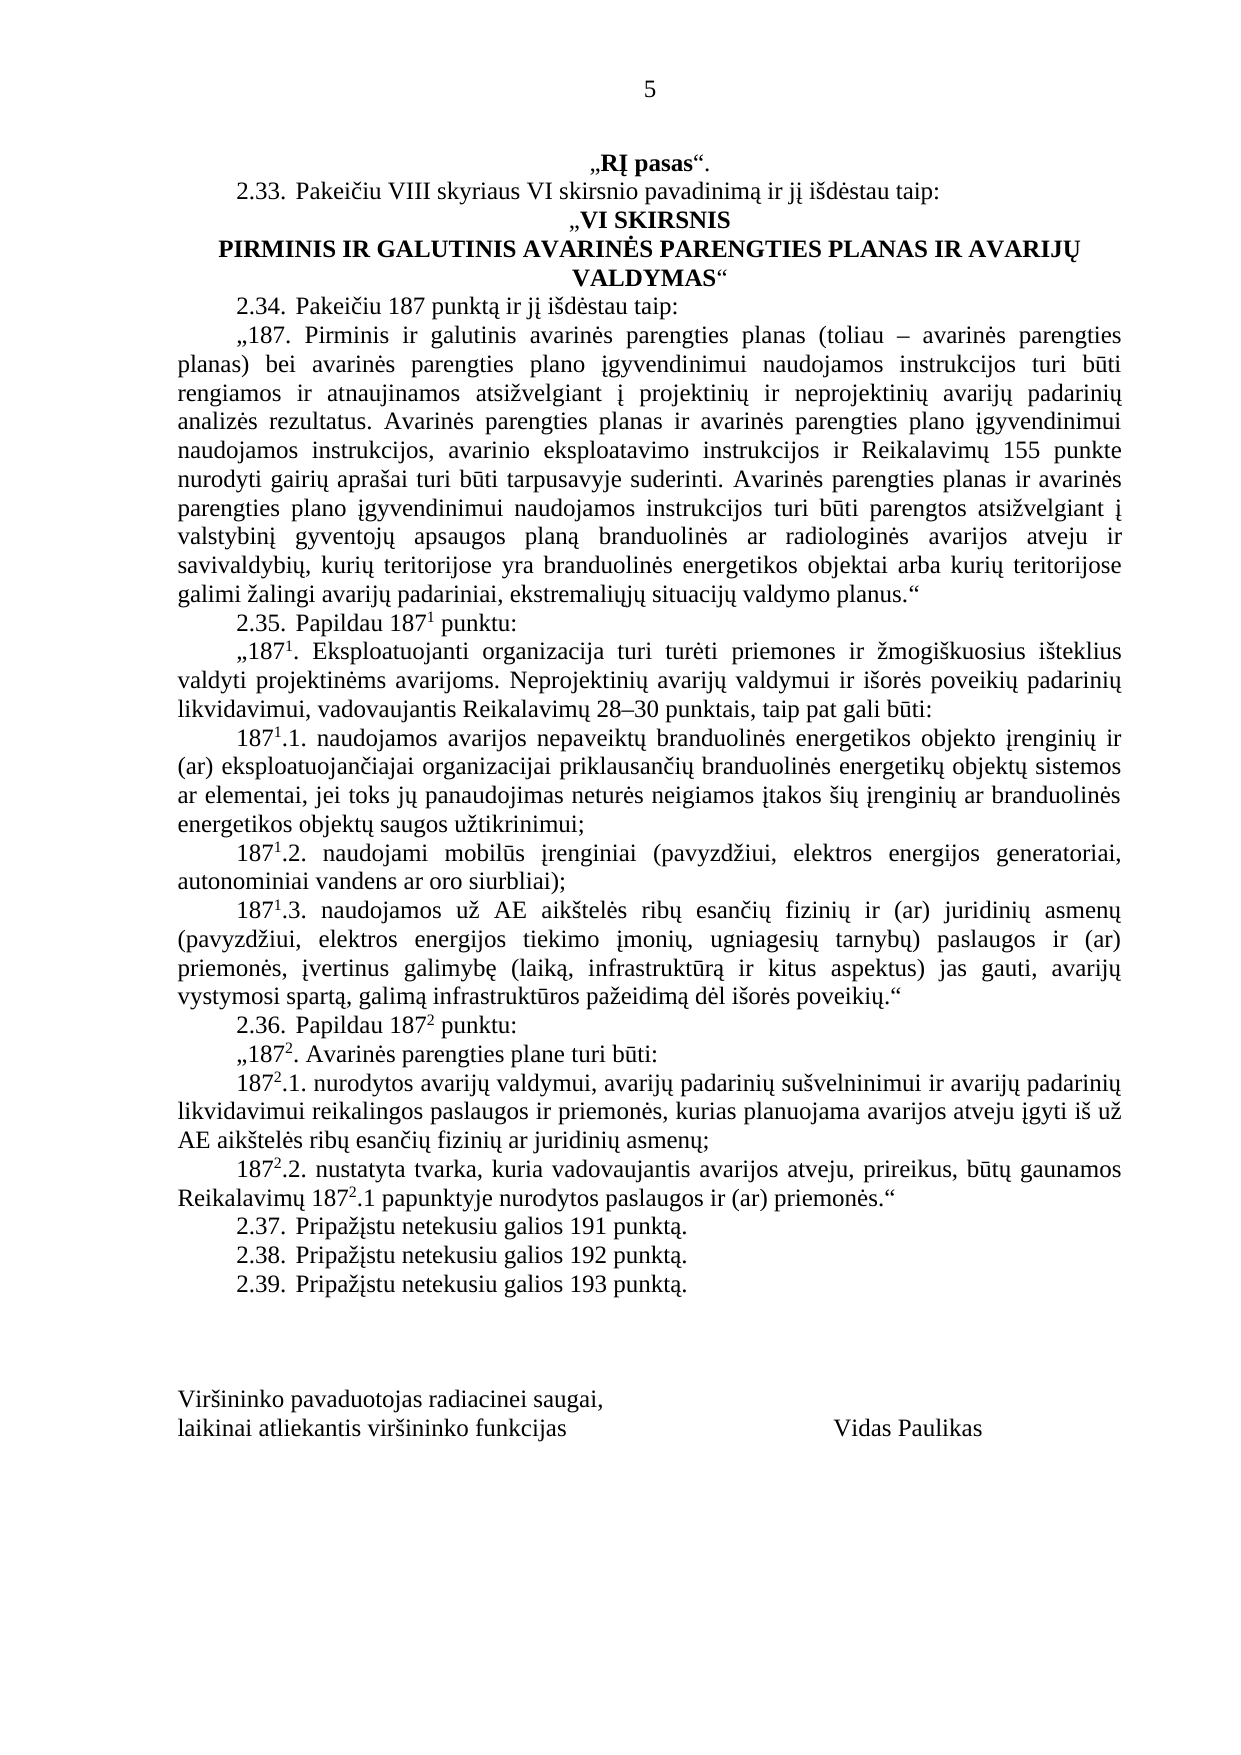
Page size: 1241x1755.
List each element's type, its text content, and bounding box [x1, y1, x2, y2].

text 1871.3. naudojamos už AE aikštelės ribų esančių fizinių ir (ar) juridinių asmenų (pavyzdžiui, elektros energijos tiekimo įmonių, ugniagesių tarnybų) paslaugos ir (ar) priemonės, įvertinus galimybę (laiką, infrastruktūrą ir kitus aspektus) jas gauti, avarijų vystymosi spartą, galimą infrastruktūros pažeidimą dėl išorės poveikių.“ [177, 895, 1122, 1010]
text 1872.2. nustatyta tvarka, kuria vadovaujantis avarijos atveju, prireikus, būtų gaunamos Reikalavimų 1872.1 papunktyje nurodytos paslaugos ir (ar) priemonės.“ [177, 1154, 1122, 1211]
text laikinai atliekantis viršininko funkcijas Vidas Paulikas [177, 1413, 1122, 1441]
text 2.38. Pripažįstu netekusiu galios 192 punktą. [177, 1240, 1122, 1269]
text 2.34. Pakeičiu 187 punktą ir jį išdėstau taip: [177, 291, 1122, 320]
text 1871.1. naudojamos avarijos nepaveiktų branduolinės energetikos objekto įrenginių ir (ar) eksploatuojančiajai organizacijai priklausančių branduolinės energetikų objektų sistemos ar elementai, jei toks jų panaudojimas neturės neigiamos įtakos šių įrenginių ar branduolinės energetikos objektų saugos užtikrinimui; [177, 723, 1122, 838]
text „1871. Eksploatuojanti organizacija turi turėti priemones ir žmogiškuosius išteklius valdyti projektinėms avarijoms. Neprojektinių avarijų valdymui ir išorės poveikių padarinių likvidavimui, vadovaujantis Reikalavimų 28–30 punktais, taip pat gali būti: [177, 636, 1122, 723]
text PIRMINIS IR GALUTINIS AVARINĖS PARENGTIES PLANAS IR AVARIJŲ VALDYMAS“ [177, 234, 1122, 291]
text „1872. Avarinės parengties plane turi būti: [177, 1039, 1122, 1068]
text 1872.1. nurodytos avarijų valdymui, avarijų padarinių sušvelninimui ir avarijų padarinių likvidavimui reikalingos paslaugos ir priemonės, kurias planuojama avarijos atveju įgyti iš už AE aikštelės ribų esančių fizinių ar juridinių asmenų; [177, 1068, 1122, 1154]
text 2.39. Pripažįstu netekusiu galios 193 punktą. [177, 1269, 1122, 1298]
text „VI SKIRSNIS [177, 205, 1122, 234]
text 1871.2. naudojami mobilūs įrenginiai (pavyzdžiui, elektros energijos generatoriai, autonominiai vandens ar oro siurbliai); [177, 838, 1122, 895]
text 2.37. Pripažįstu netekusiu galios 191 punktą. [177, 1211, 1122, 1240]
text Viršininko pavaduotojas radiacinei saugai, [177, 1384, 1122, 1413]
text 2.35. Papildau 1871 punktu: [177, 608, 1122, 636]
text „RĮ pasas“. [177, 148, 1122, 176]
text „187. Pirminis ir galutinis avarinės parengties planas (toliau – avarinės parengties planas) bei avarinės parengties plano įgyvendinimui naudojamos instrukcijos turi būti rengiamos ir atnaujinamos atsižvelgiant į projektinių ir neprojektinių avarijų padarinių analizės rezultatus. Avarinės parengties planas ir avarinės parengties plano įgyvendinimui naudojamos instrukcijos, avarinio eksploatavimo instrukcijos ir Reikalavimų 155 punkte nurodyti gairių aprašai turi būti tarpusavyje suderinti. Avarinės parengties planas ir avarinės parengties plano įgyvendinimui naudojamos instrukcijos turi būti parengtos atsižvelgiant į valstybinį gyventojų apsaugos planą branduolinės ar radiologinės avarijos atveju ir savivaldybių, kurių teritorijose yra branduolinės energetikos objektai arba kurių teritorijose galimi žalingi avarijų padariniai, ekstremaliųjų situacijų valdymo planus.“ [177, 320, 1122, 608]
text 2.33. Pakeičiu VIII skyriaus VI skirsnio pavadinimą ir jį išdėstau taip: [177, 176, 1122, 205]
text 2.36. Papildau 1872 punktu: [177, 1010, 1122, 1039]
